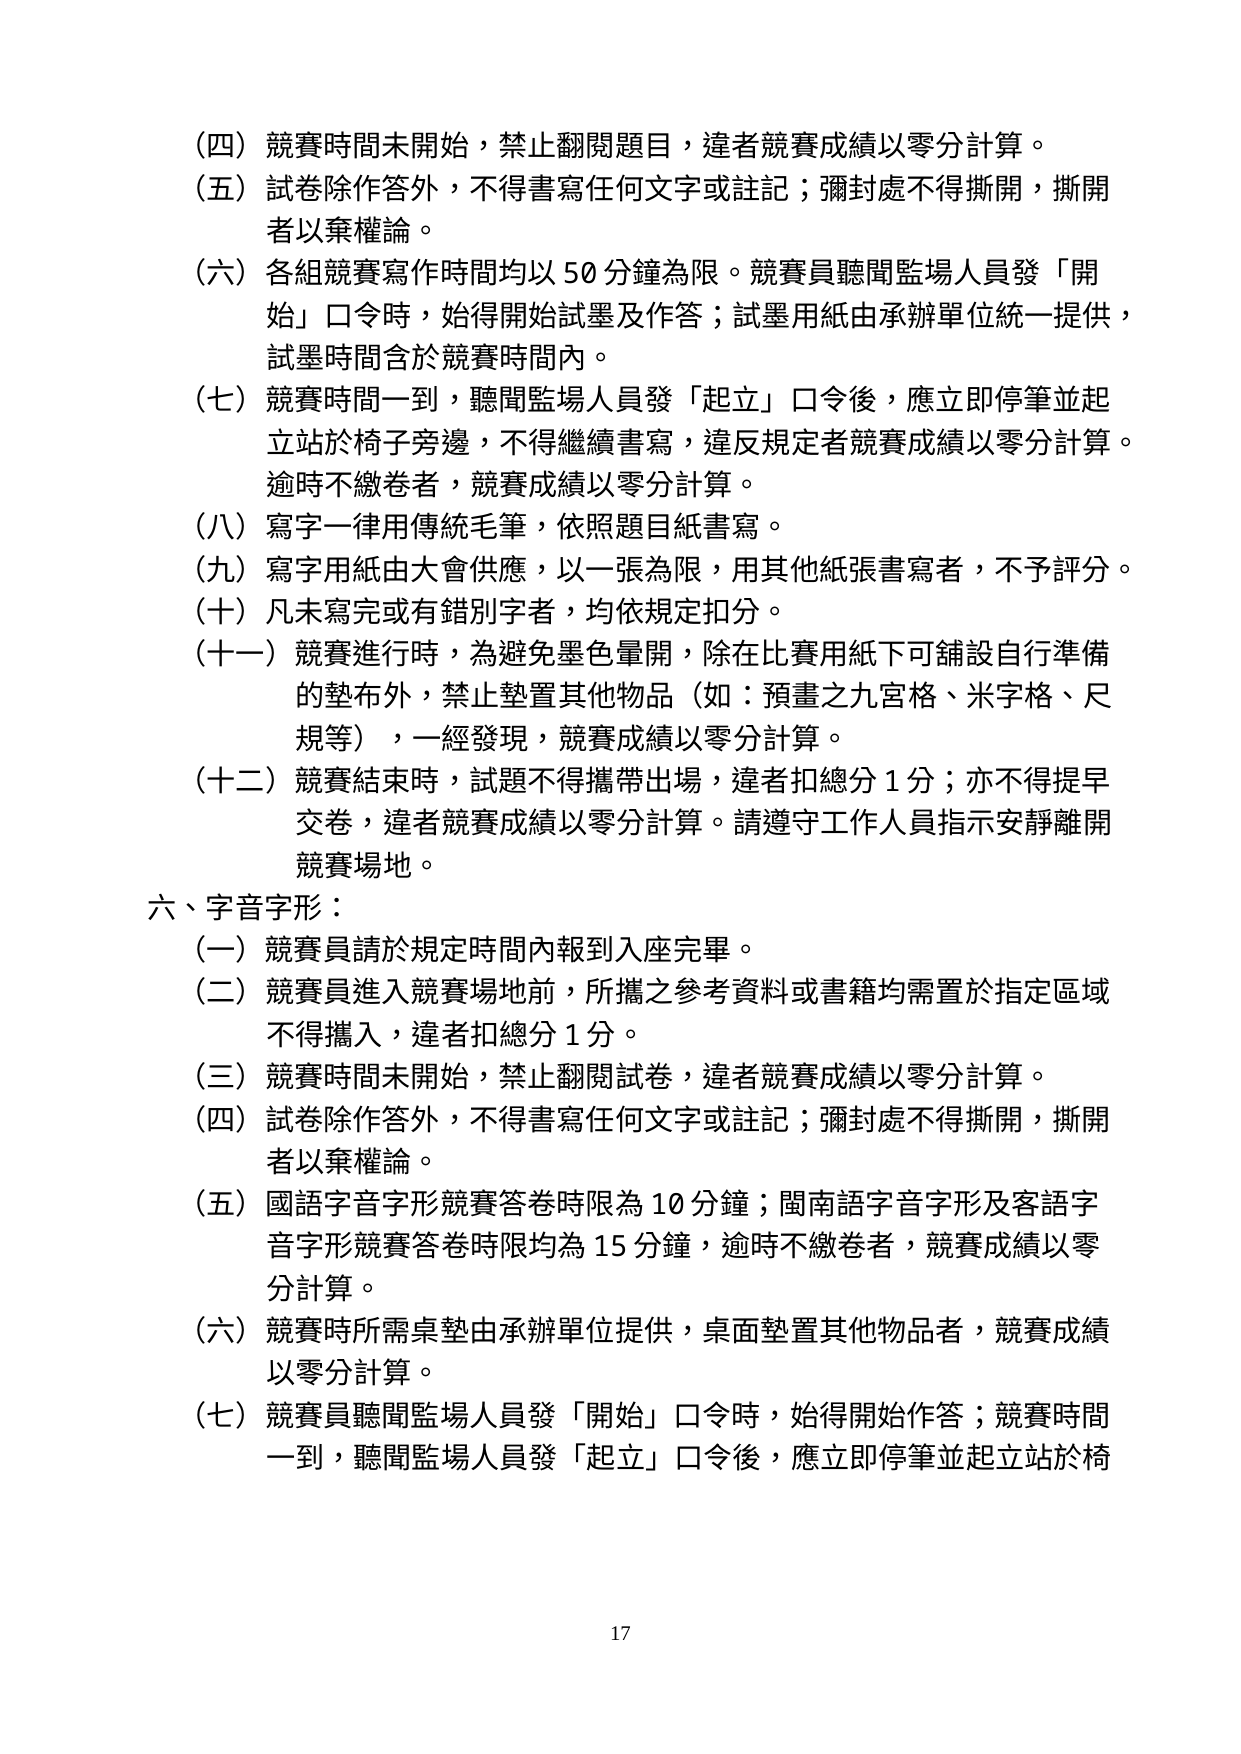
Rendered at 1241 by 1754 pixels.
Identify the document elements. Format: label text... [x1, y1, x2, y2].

text （七）競賽員聽聞監場人員發「開始」口令時，始得開始作答；競賽時間一到，聽聞監場人員發「起立」口令後，應立即停筆並起立站於椅 [177, 1392, 1122, 1477]
text （六）各組競賽寫作時間均以50分鐘為限。競賽員聽聞監場人員發「開始」口令時，始得開始試墨及作答；試墨用紙由承辦單位統一提供，試墨時間含於競賽時間內。 [177, 250, 1122, 377]
text （三）競賽時間未開始，禁止翻閱試卷，違者競賽成績以零分計算。 [177, 1054, 1122, 1096]
text 六、字音字形： [118, 884, 1122, 927]
text （九）寫字用紙由大會供應，以一張為限，用其他紙張書寫者，不予評分。 [177, 546, 1122, 588]
text （十）凡未寫完或有錯別字者，均依規定扣分。 [177, 588, 1122, 631]
text （二）競賽員進入競賽場地前，所攜之參考資料或書籍均需置於指定區域不得攜入，違者扣總分1分。 [177, 969, 1122, 1054]
text （十二）競賽結束時，試題不得攜帶出場，違者扣總分1分；亦不得提早交卷，違者競賽成績以零分計算。請遵守工作人員指示安靜離開競賽場地。 [177, 757, 1122, 884]
text （五）國語字音字形競賽答卷時限為10分鐘；閩南語字音字形及客語字音字形競賽答卷時限均為15分鐘，逾時不繳卷者，競賽成績以零分計算。 [177, 1181, 1122, 1308]
text （八）寫字一律用傳統毛筆，依照題目紙書寫。 [177, 504, 1122, 546]
text （一）競賽員請於規定時間內報到入座完畢。 [177, 927, 1122, 969]
text （十一）競賽進行時，為避免墨色暈開，除在比賽用紙下可舖設自行準備的墊布外，禁止墊置其他物品（如：預畫之九宮格、米字格、尺規等），一經發現，競賽成績以零分計算。 [177, 631, 1122, 757]
text （四）試卷除作答外，不得書寫任何文字或註記；彌封處不得撕開，撕開者以棄權論。 [177, 1096, 1122, 1181]
text （七）競賽時間一到，聽聞監場人員發「起立」口令後，應立即停筆並起立站於椅子旁邊，不得繼續書寫，違反規定者競賽成績以零分計算。逾時不繳卷者，競賽成績以零分計算。 [177, 377, 1122, 504]
text （五）試卷除作答外，不得書寫任何文字或註記；彌封處不得撕開，撕開者以棄權論。 [177, 165, 1122, 250]
text （四）競賽時間未開始，禁止翻閱題目，違者競賽成績以零分計算。 [177, 123, 1122, 165]
text （六）競賽時所需桌墊由承辦單位提供，桌面墊置其他物品者，競賽成績以零分計算。 [177, 1308, 1122, 1392]
